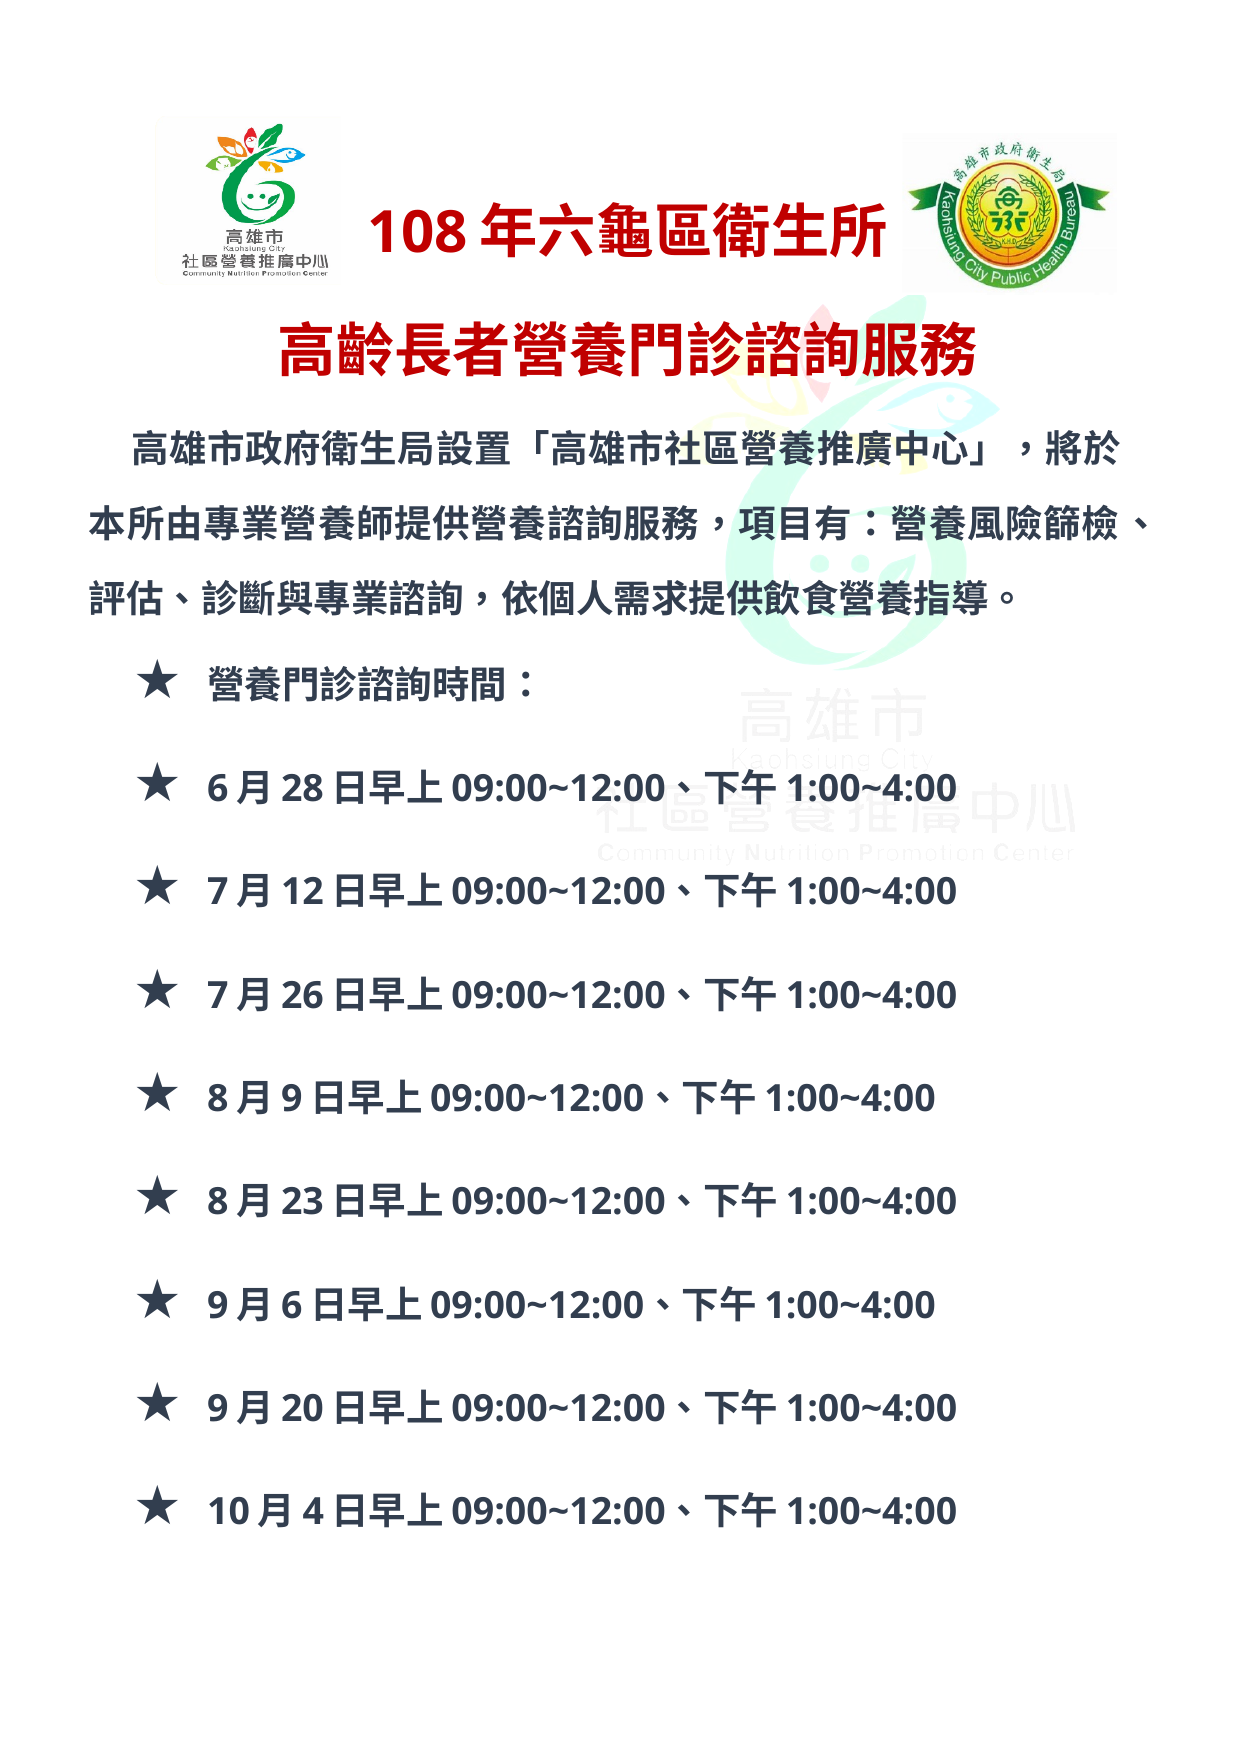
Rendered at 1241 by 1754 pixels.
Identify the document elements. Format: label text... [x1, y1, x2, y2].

text 108年六龜區衛生所 [341, 164, 902, 277]
list 7月26日早上09:00~12:00、下午1:00~4:00 [133, 943, 1122, 1018]
text [1117, 164, 1122, 277]
list 6月28日早上09:00~12:00、下午1:00~4:00 [133, 737, 1122, 812]
text 高雄市政府衛生局設置「高雄市社區營養推廣中心」，將於本所由專業營養師提供營養諮詢服務，項目有：營養風險篩檢、評估、診斷與專業諮詢，依個人需求提供飲食營養指導。 [89, 402, 1122, 627]
text [133, 164, 152, 277]
list 9月6日早上09:00~12:00、下午1:00~4:00 [133, 1253, 1122, 1328]
picture [152, 116, 341, 285]
picture [902, 133, 1117, 295]
list 營養門診諮詢時間： [133, 633, 1122, 708]
list 8月23日早上09:00~12:00、下午1:00~4:00 [133, 1150, 1122, 1225]
list 7月12日早上09:00~12:00、下午1:00~4:00 [133, 840, 1122, 915]
list 10月4日早上09:00~12:00、下午1:00~4:00 [133, 1460, 1122, 1535]
list 8月9日早上09:00~12:00、下午1:00~4:00 [133, 1047, 1122, 1122]
list 9月20日早上09:00~12:00、下午1:00~4:00 [133, 1357, 1122, 1432]
text 高齡長者營養門診諮詢服務 [133, 283, 1122, 396]
